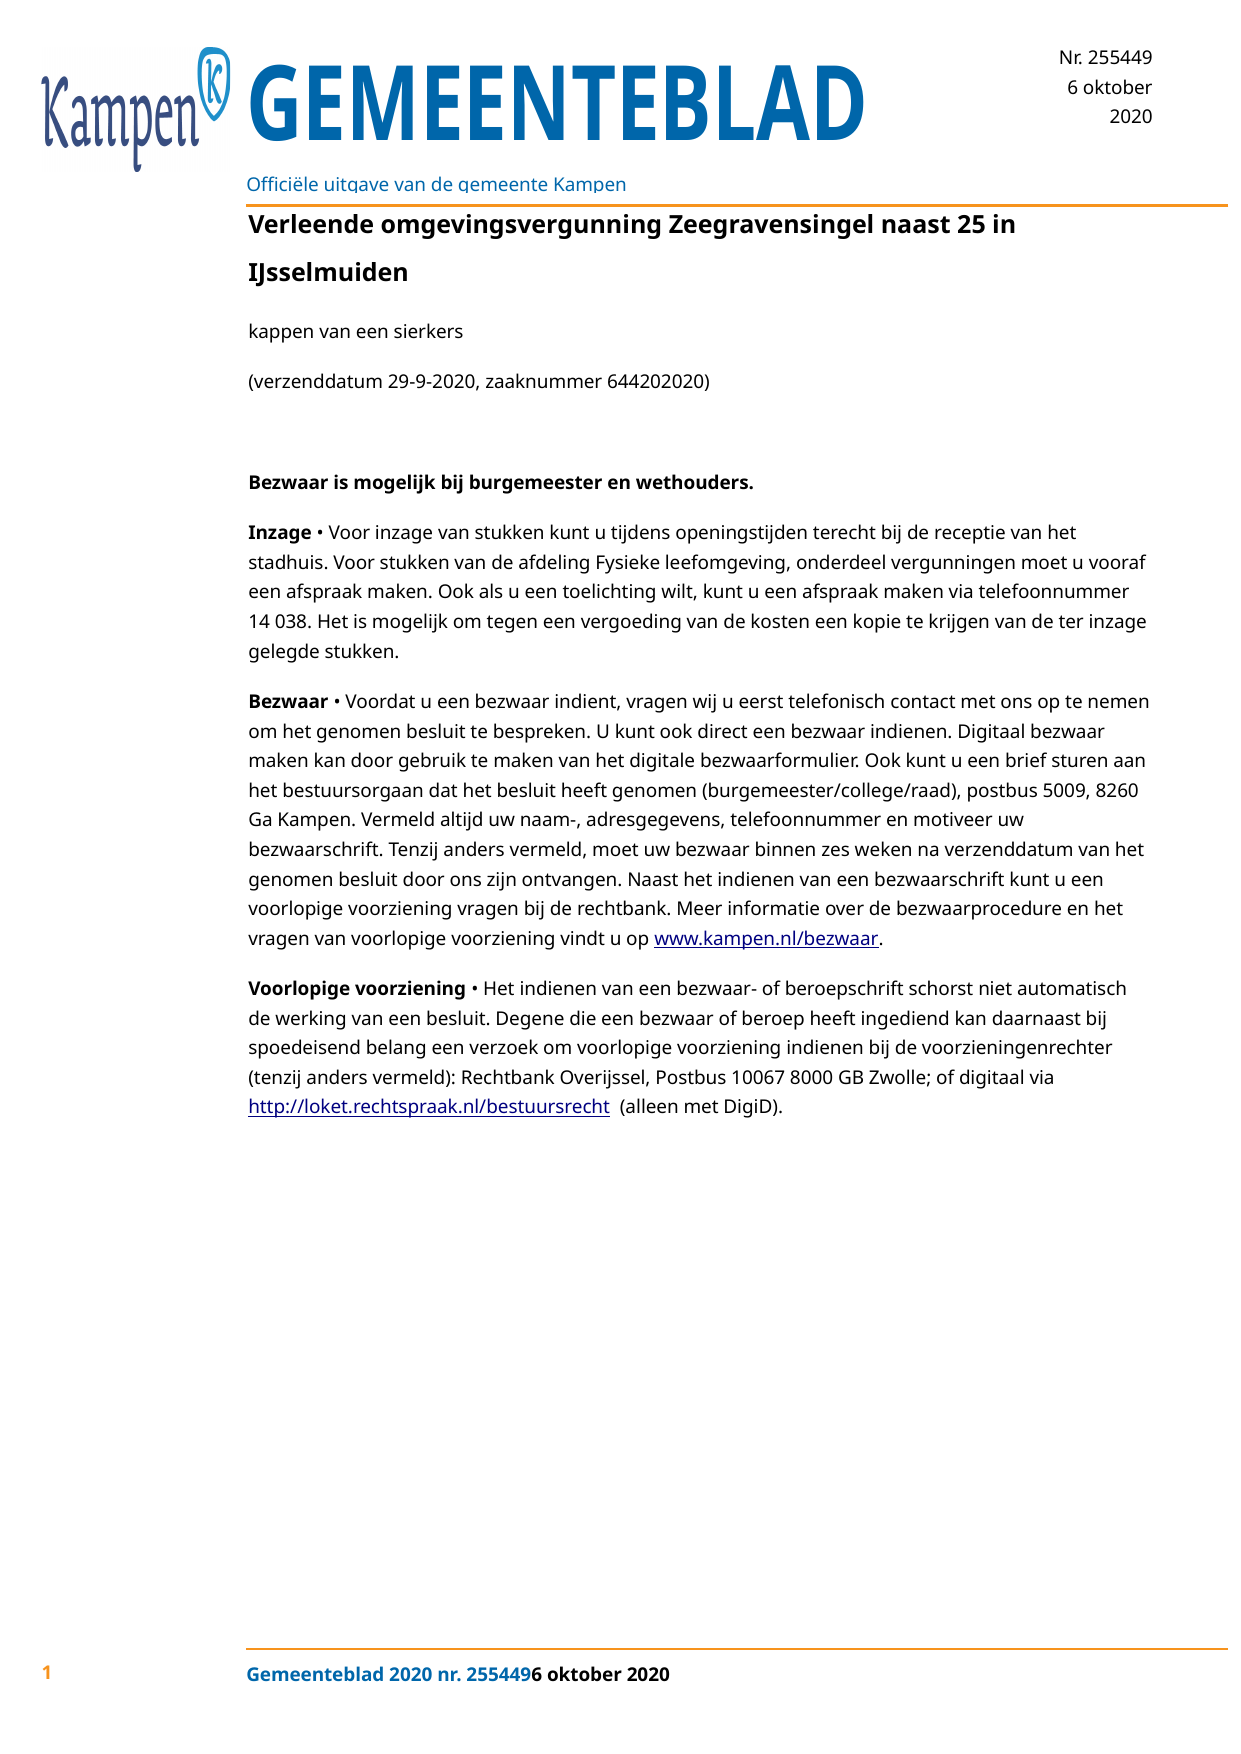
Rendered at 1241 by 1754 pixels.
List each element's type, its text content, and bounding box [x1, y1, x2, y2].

text Inzage • Voor inzage van stukken kunt u tijdens openingstijden terecht bij de receptie van het stadhuis. Voor stukken van de afdeling Fysieke leefomgeving, onderdeel vergunningen moet u vooraf een afspraak maken. Ook als u een toelichting wilt, kunt u een afspraak maken via telefoonnummer 14 038. Het is mogelijk om tegen een vergoeding van de kosten een kopie te krijgen van de ter inzage gelegde stukken. [248, 519, 1152, 664]
text Bezwaar is mogelijk bij burgemeester en wethouders. [248, 469, 1152, 495]
text Bezwaar • Voordat u een bezwaar indient, vragen wij u eerst telefonisch contact met ons op te nemen om het genomen besluit te bespreken. U kunt ook direct een bezwaar indienen. Digitaal bezwaar maken kan door gebruik te maken van het digitale bezwaarformulier. Ook kunt u een brief sturen aan het bestuursorgaan dat het besluit heeft genomen (burgemeester/college/raad), postbus 5009, 8260 Ga Kampen. Vermeld altijd uw naam-, adresgegevens, telefoonnummer en motiveer uw bezwaarschrift. Tenzij anders vermeld, moet uw bezwaar binnen zes weken na verzenddatum van het genomen besluit door ons zijn ontvangen. Naast het indienen van een bezwaarschrift kunt u een voorlopige voorziening vragen bij de rechtbank. Meer informatie over de bezwaarprocedure en het vragen van voorlopige voorziening vindt u op www.kampen.nl/bezwaar. [248, 688, 1152, 951]
text kappen van een sierkers [248, 318, 1152, 344]
text Voorlopige voorziening • Het indienen van een bezwaar- of beroepschrift schorst niet automatisch de werking van een besluit. Degene die een bezwaar of beroep heeft ingediend kan daarnaast bij spoedeisend belang een verzoek om voorlopige voorziening indienen bij de voorzieningenrechter (tenzij anders vermeld): Rechtbank Overijssel, Postbus 10067 8000 GB Zwolle; of digitaal via http://loket.rechtspraak.nl/bestuursrecht (alleen met DigiD). [248, 975, 1152, 1119]
text (verzenddatum 29-9-2020, zaaknummer 644202020) [248, 368, 1152, 394]
text Verleende omgevingsvergunning Zeegravensingel naast 25 in IJsselmuiden [248, 207, 1152, 288]
picture [41, 47, 231, 172]
